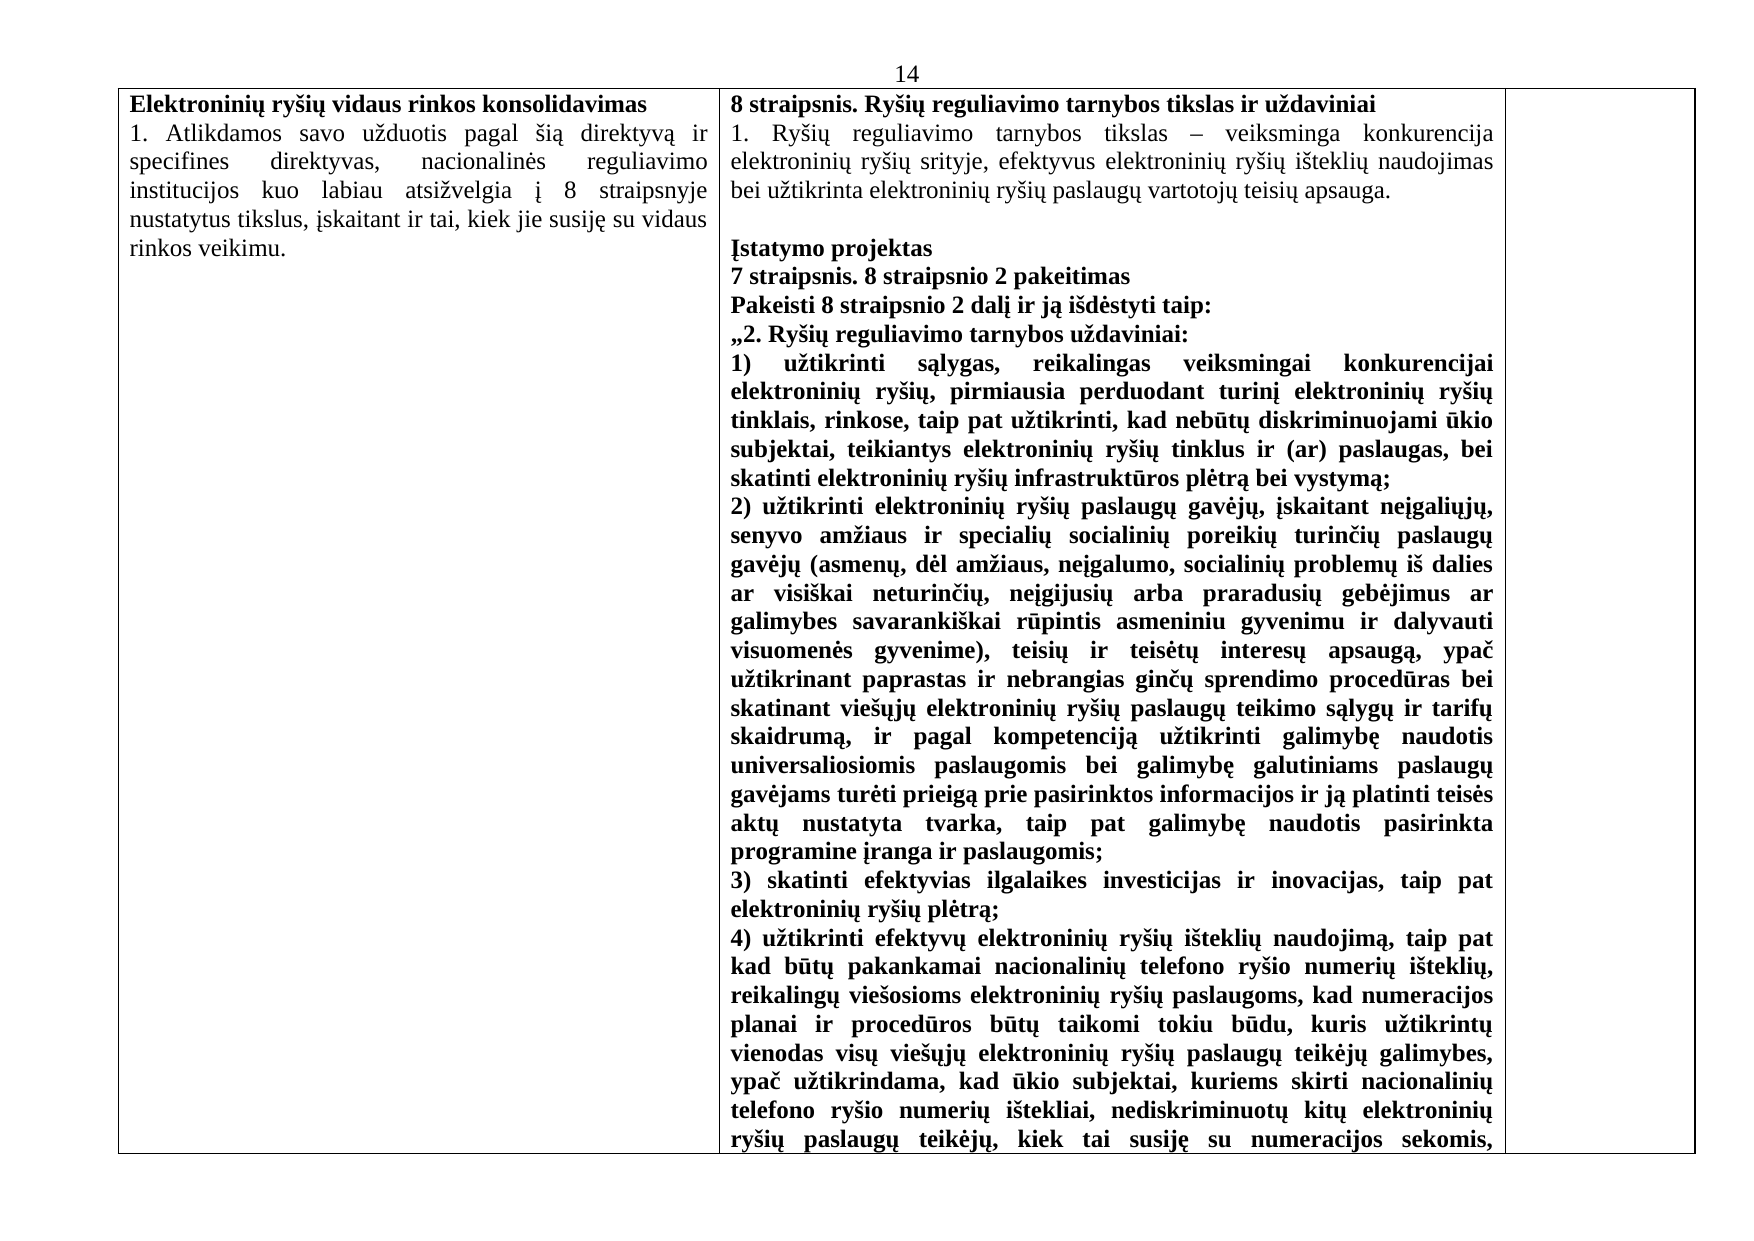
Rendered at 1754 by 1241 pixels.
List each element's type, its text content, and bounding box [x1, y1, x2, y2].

table_cell 8 straipsnis. Ryšių reguliavimo tarnybos tikslas ir uždaviniai 1. Ryšių reguliavimo tarnybos tikslas – veiksminga konkurencija elektroninių ryšių srityje, efektyvus elektroninių ryšių išteklių naudojimas bei užtikrinta elektroninių ryšių paslaugų vartotojų teisių apsauga. Įstatymo projektas 7 straipsnis. 8 straipsnio 2 pakeitimas Pakeisti 8 straipsnio 2 dalį ir ją išdėstyti taip: „2. Ryšių reguliavimo tarnybos uždaviniai: 1) užtikrinti sąlygas, reikalingas veiksmingai konkurencijai elektroninių ryšių, pirmiausia perduodant turinį elektroninių ryšių tinklais, rinkose, taip pat užtikrinti, kad nebūtų diskriminuojami ūkio subjektai, teikiantys elektroninių ryšių tinklus ir (ar) paslaugas, bei skatinti elektroninių ryšių infrastruktūros plėtrą bei vystymą; 2) užtikrinti elektroninių ryšių paslaugų gavėjų, įskaitant neįgaliųjų, senyvo amžiaus ir specialių socialinių poreikių turinčių paslaugų gavėjų (asmenų, dėl amžiaus, neįgalumo, socialinių problemų iš dalies ar visiškai neturinčių, neįgijusių arba praradusių gebėjimus ar galimybes savarankiškai rūpintis asmeniniu gyvenimu ir dalyvauti visuomenės gyvenime), teisių ir teisėtų interesų apsaugą, ypač užtikrinant paprastas ir nebrangias ginčų sprendimo procedūras bei skatinant viešųjų elektroninių ryšių paslaugų teikimo sąlygų ir tarifų skaidrumą, ir pagal kompetenciją užtikrinti galimybę naudotis universaliosiomis paslaugomis bei galimybę galutiniams paslaugų gavėjams turėti prieigą prie pasirinktos informacijos ir ją platinti teisės aktų nustatyta tvarka, taip pat galimybę naudotis pasirinkta programine įranga ir paslaugomis; 3) skatinti efektyvias ilgalaikes investicijas ir inovacijas, taip pat elektroninių ryšių plėtrą; 4) užtikrinti efektyvų elektroninių ryšių išteklių naudojimą, taip pat kad būtų pakankamai nacionalinių telefono ryšio numerių išteklių, reikalingų viešosioms elektroninių ryšių paslaugoms, kad numeracijos planai ir procedūros būtų taikomi tokiu būdu, kuris užtikrintų vienodas visų viešųjų elektroninių ryšių paslaugų teikėjų galimybes, ypač užtikrindama, kad ūkio subjektai, kuriems skirti nacionalinių telefono ryšio numerių ištekliai, nediskriminuotų kitų elektroninių ryšių paslaugų teikėjų, kiek tai susiję su numeracijos sekomis, [720, 89, 1505, 1153]
table_cell Elektroninių ryšių vidaus rinkos konsolidavimas 1. Atlikdamos savo užduotis pagal šią direktyvą ir specifines direktyvas, nacionalinės reguliavimo institucijos kuo labiau atsižvelgia į 8 straipsnyje nustatytus tikslus, įskaitant ir tai, kiek jie susiję su vidaus rinkos veikimu. [119, 89, 719, 1153]
table_cell [1506, 89, 1694, 1153]
